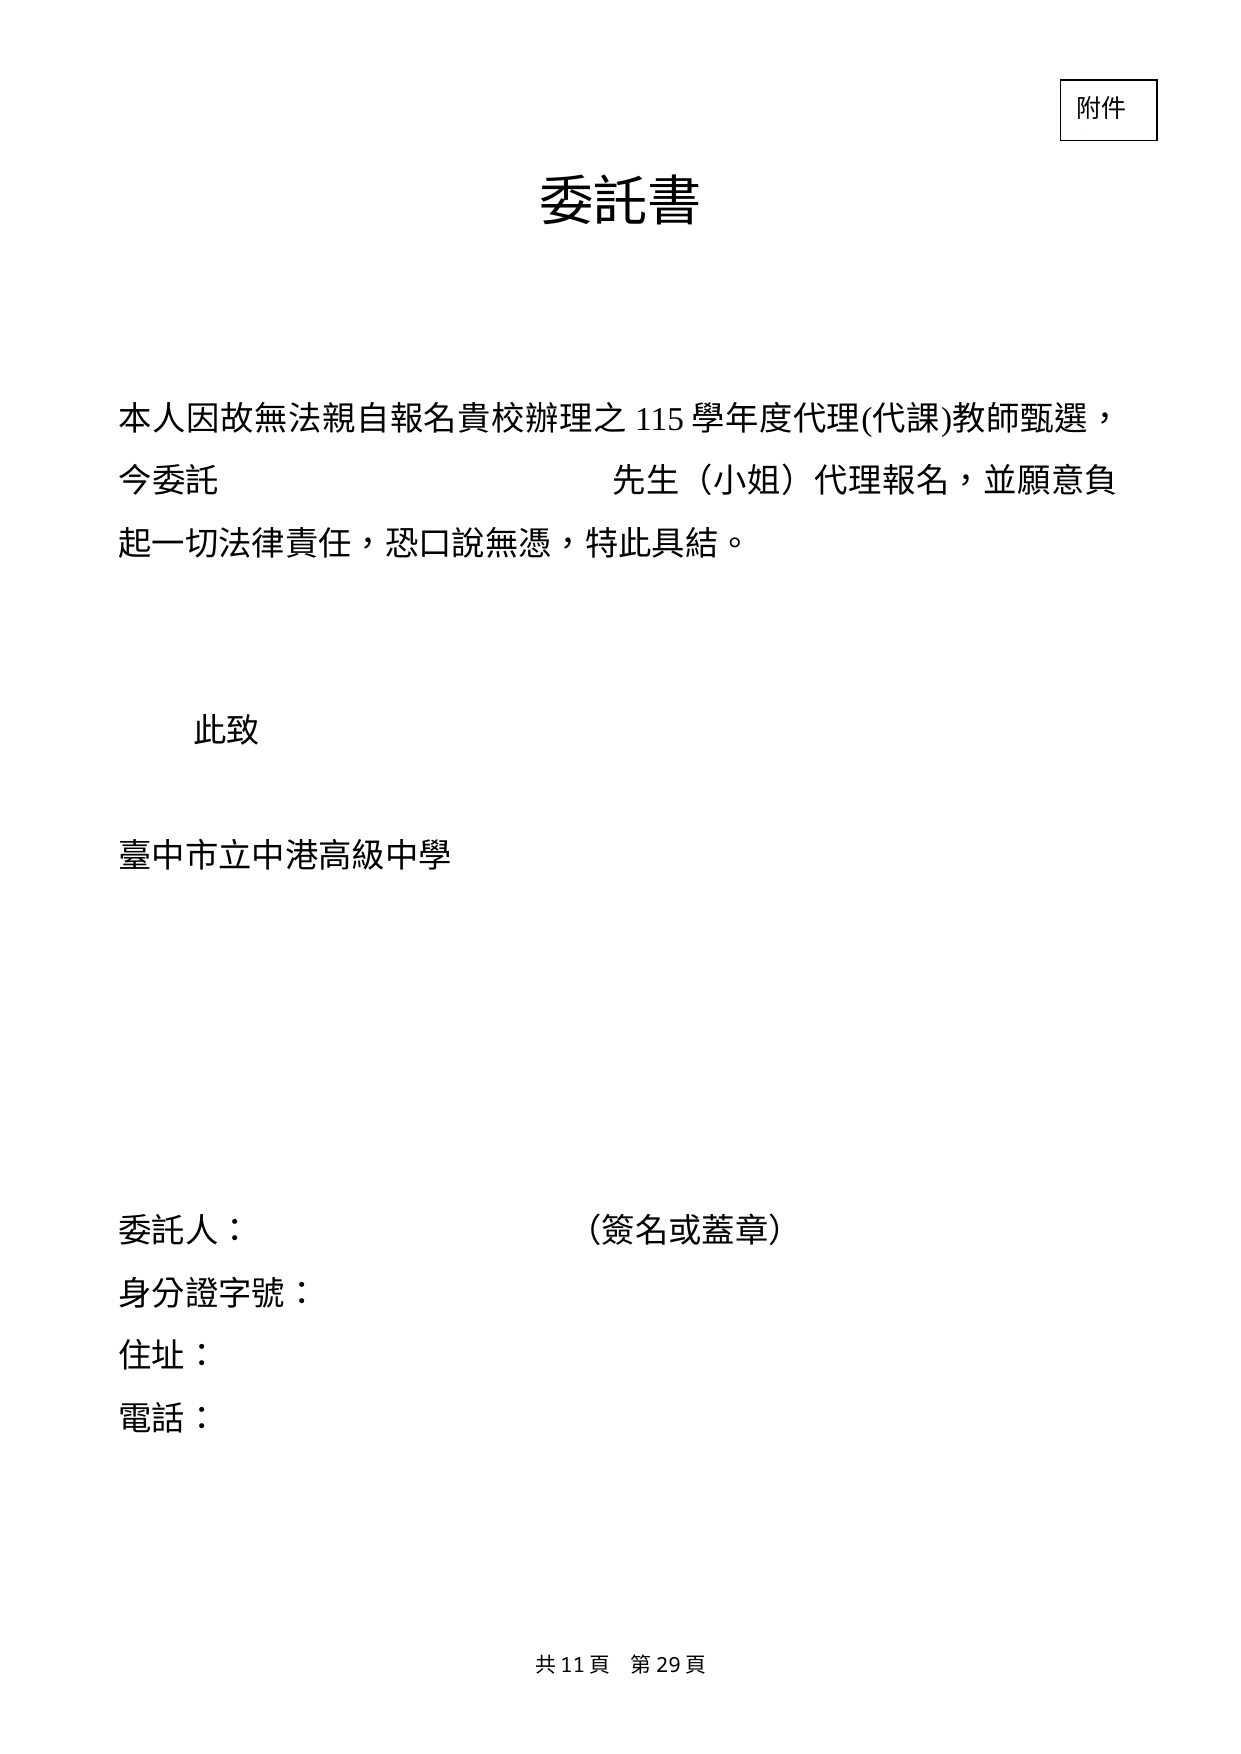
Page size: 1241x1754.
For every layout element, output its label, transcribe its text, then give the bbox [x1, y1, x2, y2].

text 身分證字號： [118, 1249, 1122, 1311]
text 委託人： （簽名或蓋章） [118, 1186, 1122, 1249]
text 電話： [118, 1374, 1122, 1436]
text 此致 [118, 686, 1122, 749]
text 附件2 [1076, 88, 1141, 132]
text 本人因故無法親自報名貴校辦理之115學年度代理(代課)教師甄選，今委託 先生（小姐）代理報名，並願意負起一切法律責任，恐口說無憑，特此具結。 [118, 374, 1122, 561]
text 臺中市立中港高級中學 [118, 811, 1122, 874]
text 住址： [118, 1311, 1122, 1374]
text 委託書 [1061, 81, 1156, 140]
text 委託書 [118, 80, 1122, 249]
